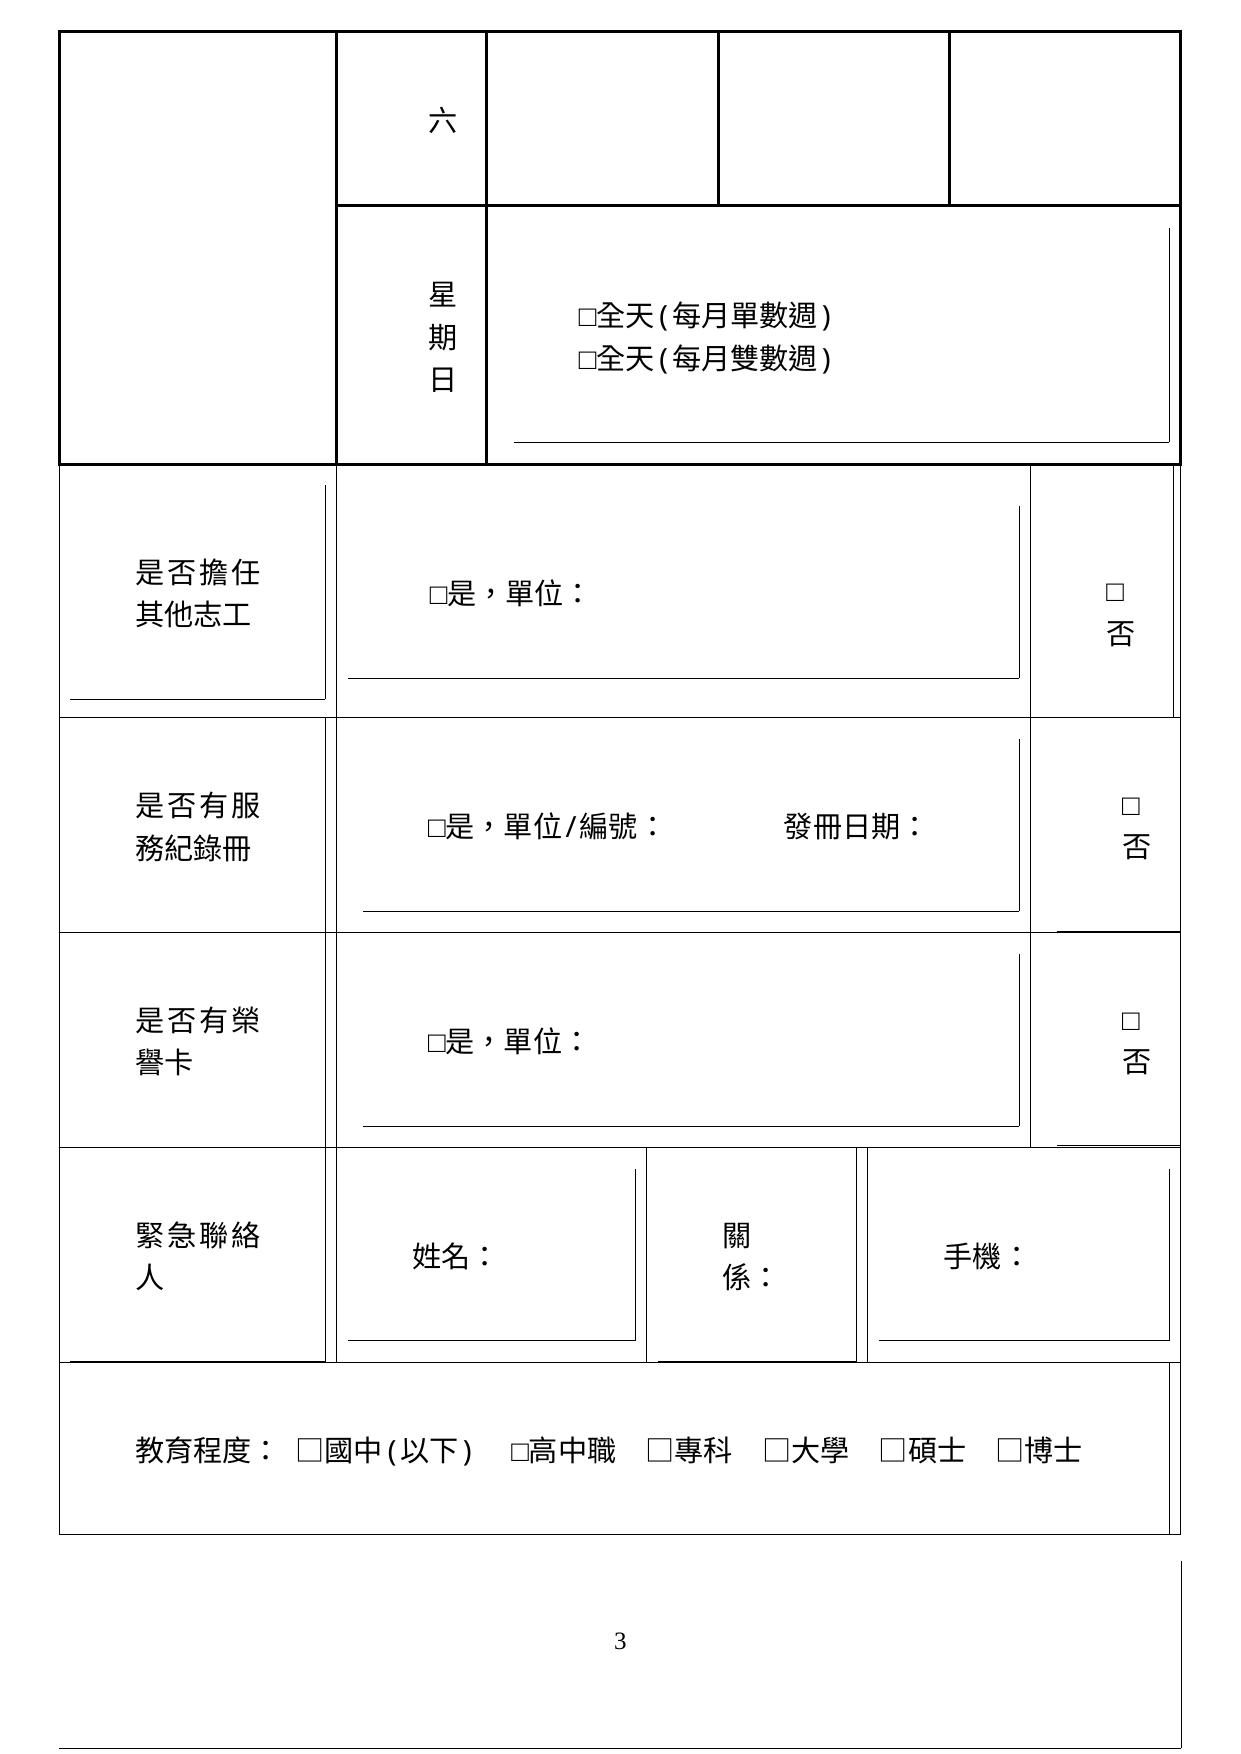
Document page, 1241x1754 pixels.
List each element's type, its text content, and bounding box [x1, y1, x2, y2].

table_cell □是，單位： [337, 933, 1030, 1147]
table_cell [326, 1148, 336, 1362]
table_cell [1174, 466, 1180, 717]
table_cell [720, 33, 948, 204]
table_cell □否 [1031, 933, 1180, 1147]
table_cell [61, 33, 335, 463]
table_cell □否 [1031, 718, 1180, 932]
table_cell 關係： [647, 1148, 856, 1362]
table_cell [326, 718, 336, 932]
table_cell [951, 33, 1179, 204]
table_cell 是否有服務紀錄冊 [60, 718, 325, 932]
table_cell 是否擔任其他志工 [60, 466, 336, 717]
table_cell 六 [338, 33, 485, 204]
table_cell 是否有榮譽卡 [60, 933, 325, 1147]
table_cell □全天(每月單數週) □全天(每月雙數週) [488, 207, 1179, 463]
table_cell [326, 933, 336, 1147]
table_cell 教育程度： □國中(以下) □高中職 □專科 □大學 □碩士 □博士 [60, 1363, 1169, 1534]
table_cell [857, 1148, 867, 1362]
table_cell [1170, 1363, 1180, 1534]
table_cell □是，單位： [337, 466, 1030, 717]
table_cell 手機： [868, 1148, 1180, 1362]
table_cell [488, 33, 717, 204]
table_cell 姓名： [337, 1148, 646, 1362]
table_cell □否 [1031, 466, 1173, 717]
table_cell 星期日 [338, 207, 485, 463]
table_cell 緊急聯絡人 [60, 1148, 325, 1362]
table_cell □是，單位/編號： 發冊日期： [337, 718, 1030, 932]
